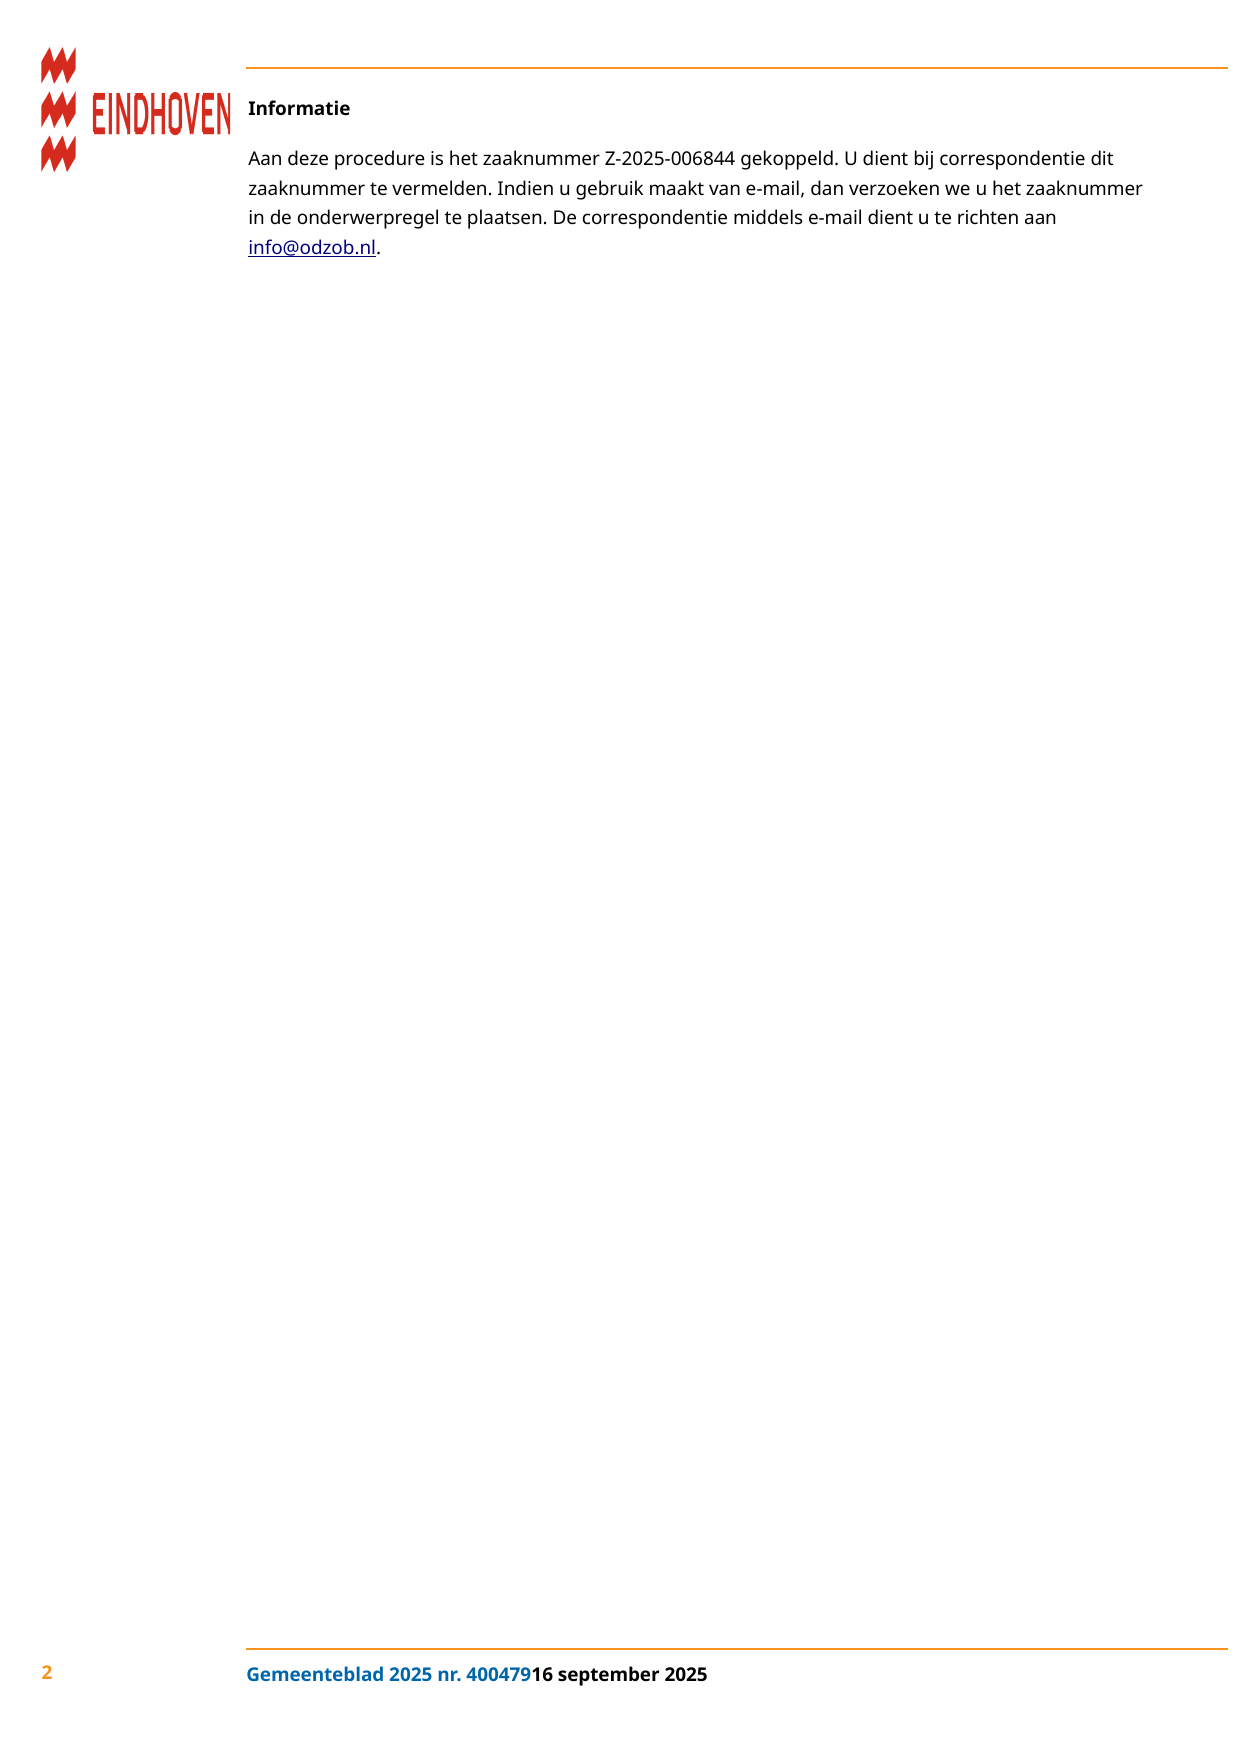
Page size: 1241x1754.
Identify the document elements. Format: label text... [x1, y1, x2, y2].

text Aan deze procedure is het zaaknummer Z-2025-006844 gekoppeld. U dient bij correspondentie dit zaaknummer te vermelden. Indien u gebruik maakt van e-mail, dan verzoeken we u het zaaknummer in de onderwerpregel te plaatsen. De correspondentie middels e-mail dient u te richten aan info@odzob.nl. [248, 145, 1152, 260]
picture [41, 47, 231, 172]
text Informatie [248, 95, 1152, 121]
